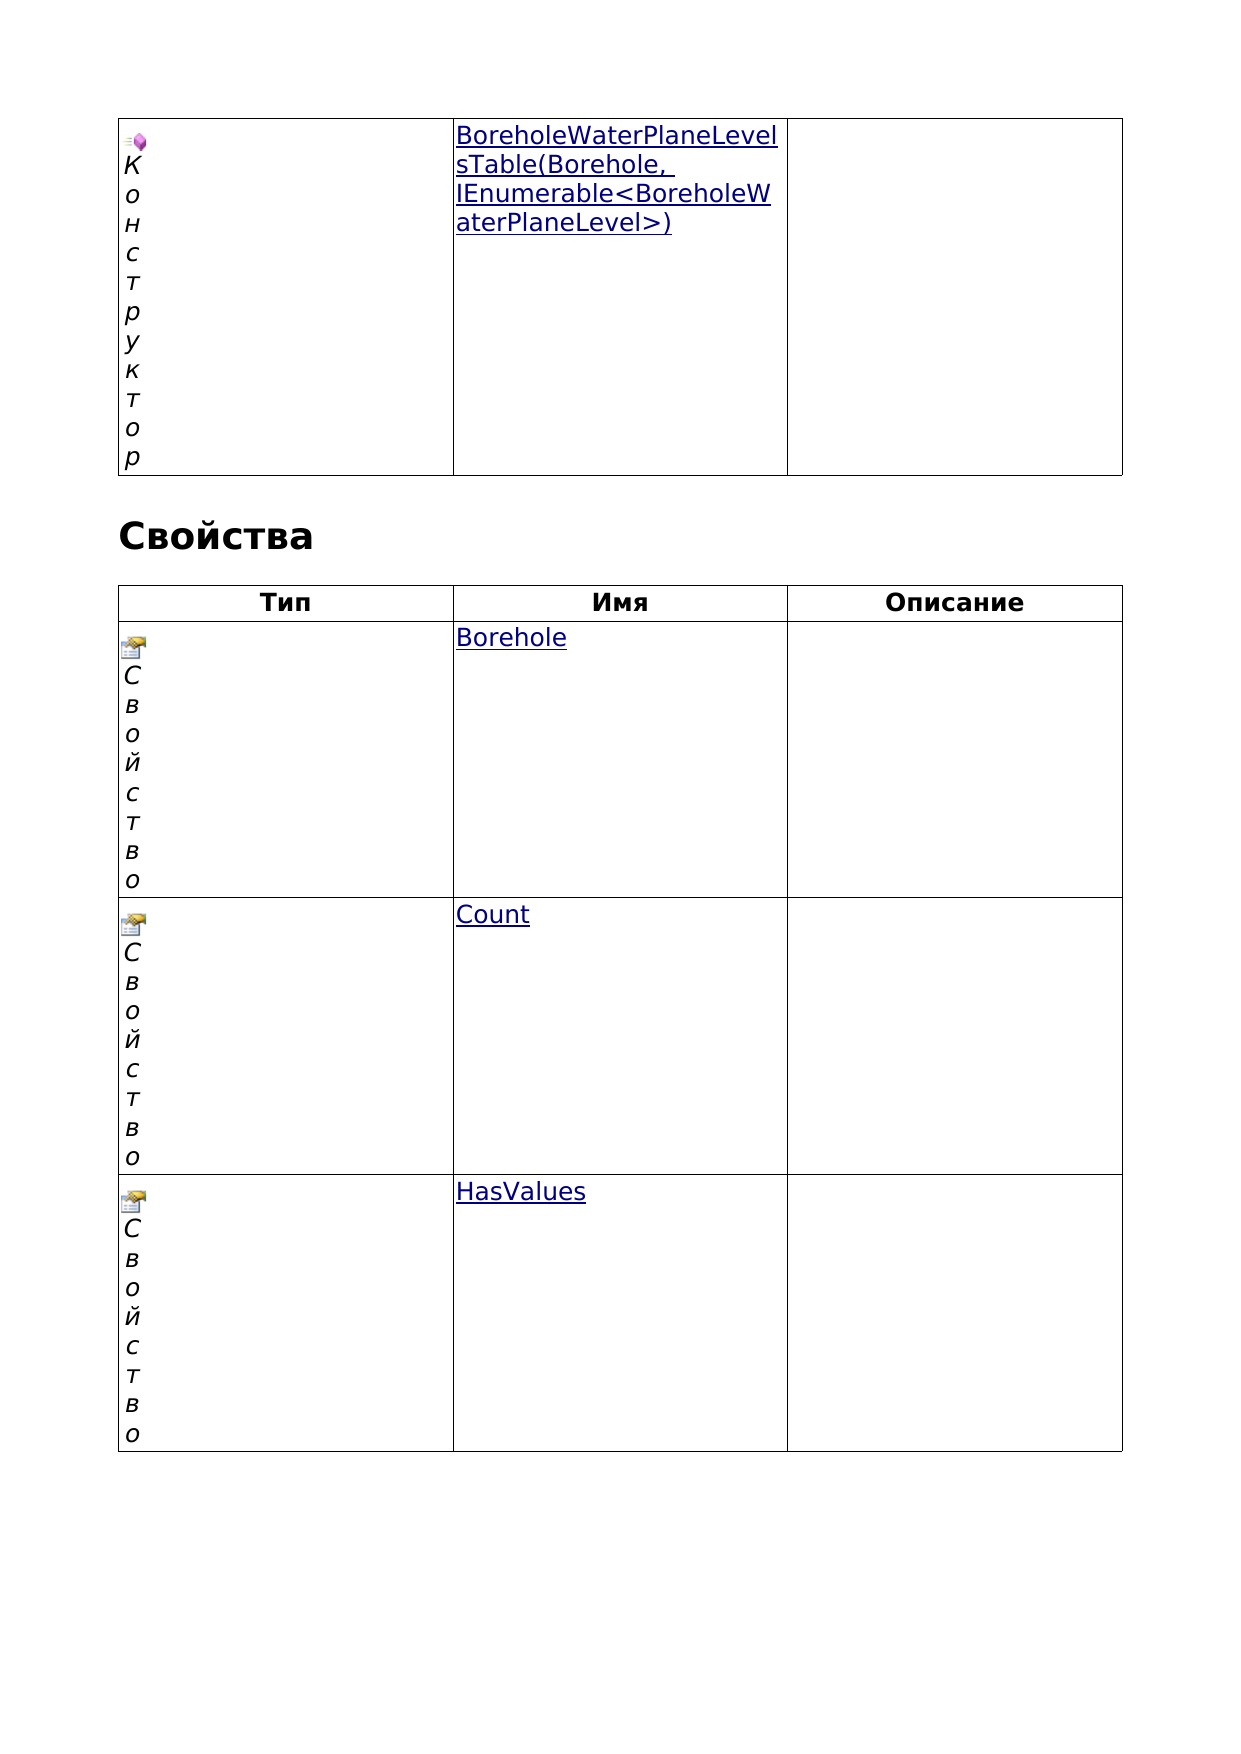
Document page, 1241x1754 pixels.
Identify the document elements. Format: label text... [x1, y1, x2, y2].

table_header Имя [454, 586, 787, 621]
picture [121, 1189, 147, 1215]
table_cell [788, 622, 1122, 897]
picture [121, 912, 147, 938]
table_header Описание [788, 586, 1122, 621]
table_cell [119, 622, 453, 897]
table_cell [788, 898, 1122, 1174]
table_cell [788, 119, 1122, 474]
table_cell [788, 1175, 1122, 1451]
table_cell HasValues [454, 1175, 787, 1451]
table_header Тип [119, 586, 453, 621]
table_cell BoreholeWaterPlaneLevelsTable(Borehole, IEnumerable<BoreholeWaterPlaneLevel>) [454, 119, 787, 474]
picture [121, 636, 147, 661]
table_cell Count [454, 898, 787, 1174]
table_cell [119, 119, 453, 474]
picture [121, 133, 147, 151]
table_cell [119, 1175, 453, 1451]
subtitle Свойства [118, 514, 1122, 558]
table_cell [119, 898, 453, 1174]
table_cell Borehole [454, 622, 787, 897]
